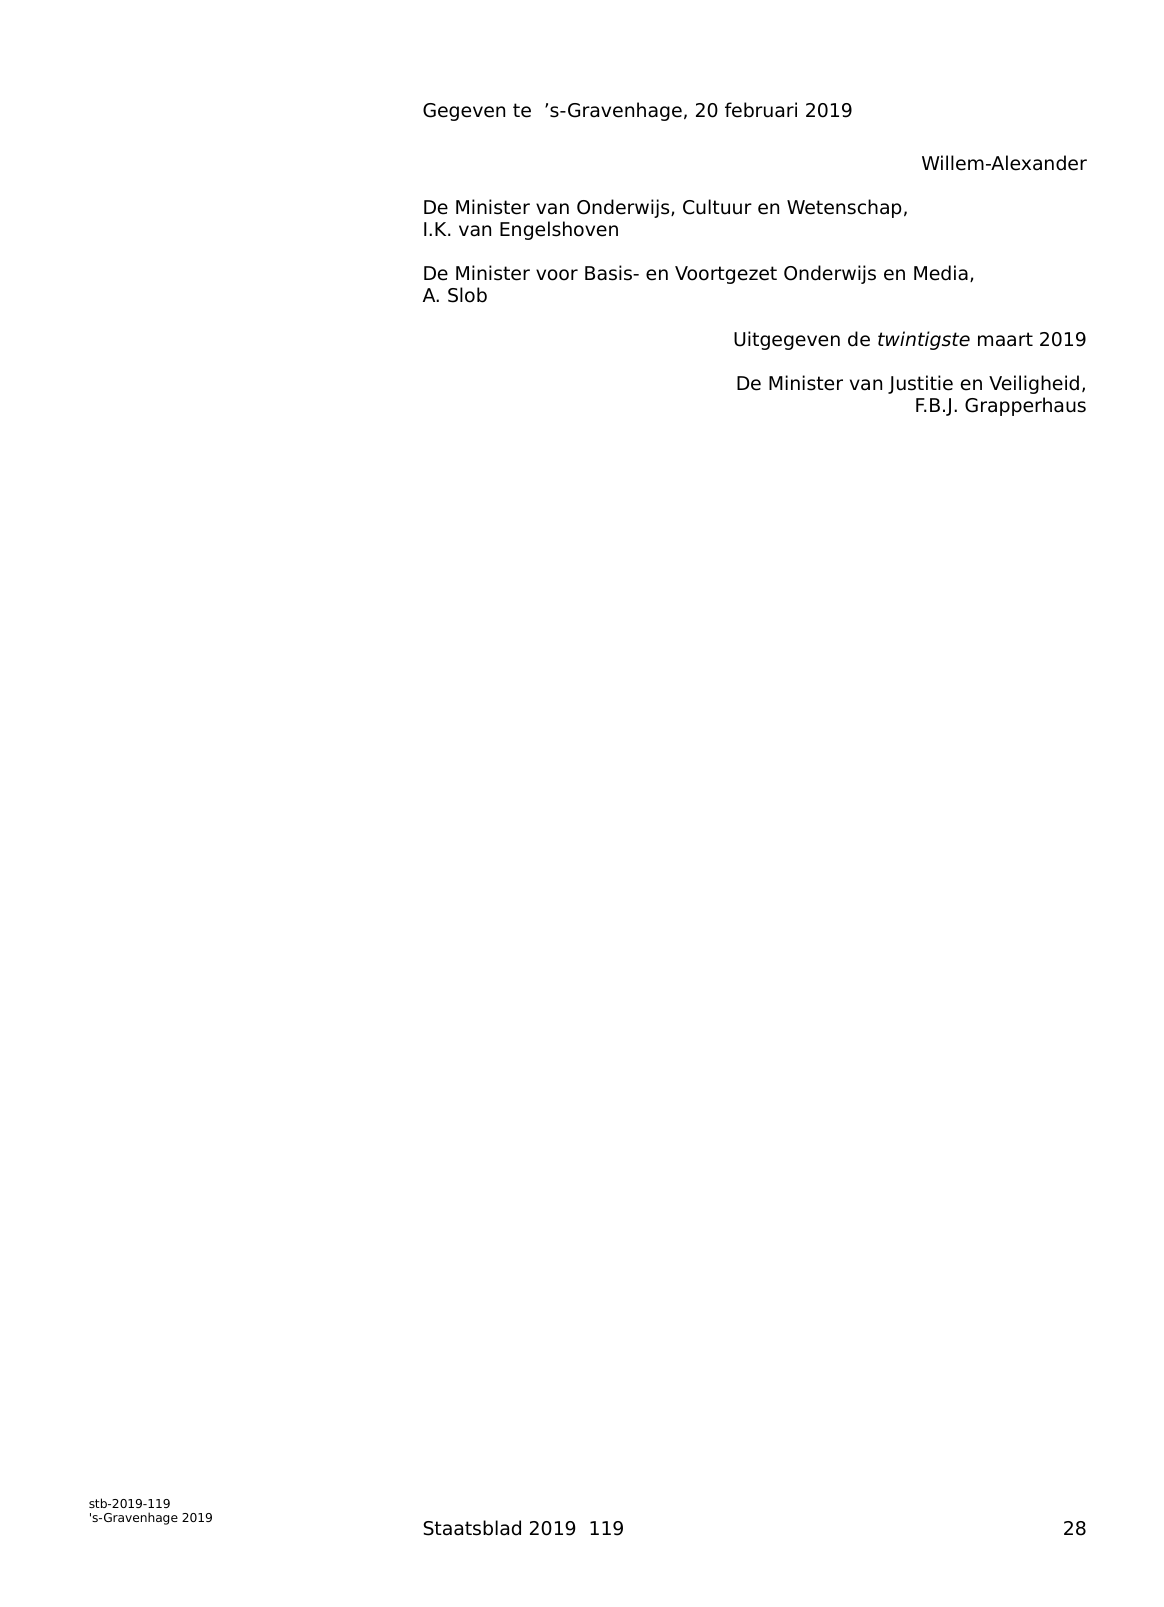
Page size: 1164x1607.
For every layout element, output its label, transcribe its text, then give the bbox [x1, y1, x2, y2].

text Uitgegeven de twintigste maart 2019 [422, 329, 1087, 351]
text Gegeven te ’s-Gravenhage, 20 februari 2019 [422, 100, 1087, 122]
text stb-2019-119 [88, 1497, 323, 1511]
text 's-Gravenhage 2019 [88, 1511, 323, 1525]
text Willem-Alexander [422, 152, 1087, 174]
text De Minister van Justitie en Veiligheid, F.B.J. Grapperhaus [422, 373, 1087, 417]
text De Minister van Onderwijs, Cultuur en Wetenschap, I.K. van Engelshoven [422, 197, 1087, 241]
text De Minister voor Basis- en Voortgezet Onderwijs en Media, A. Slob [422, 263, 1087, 307]
